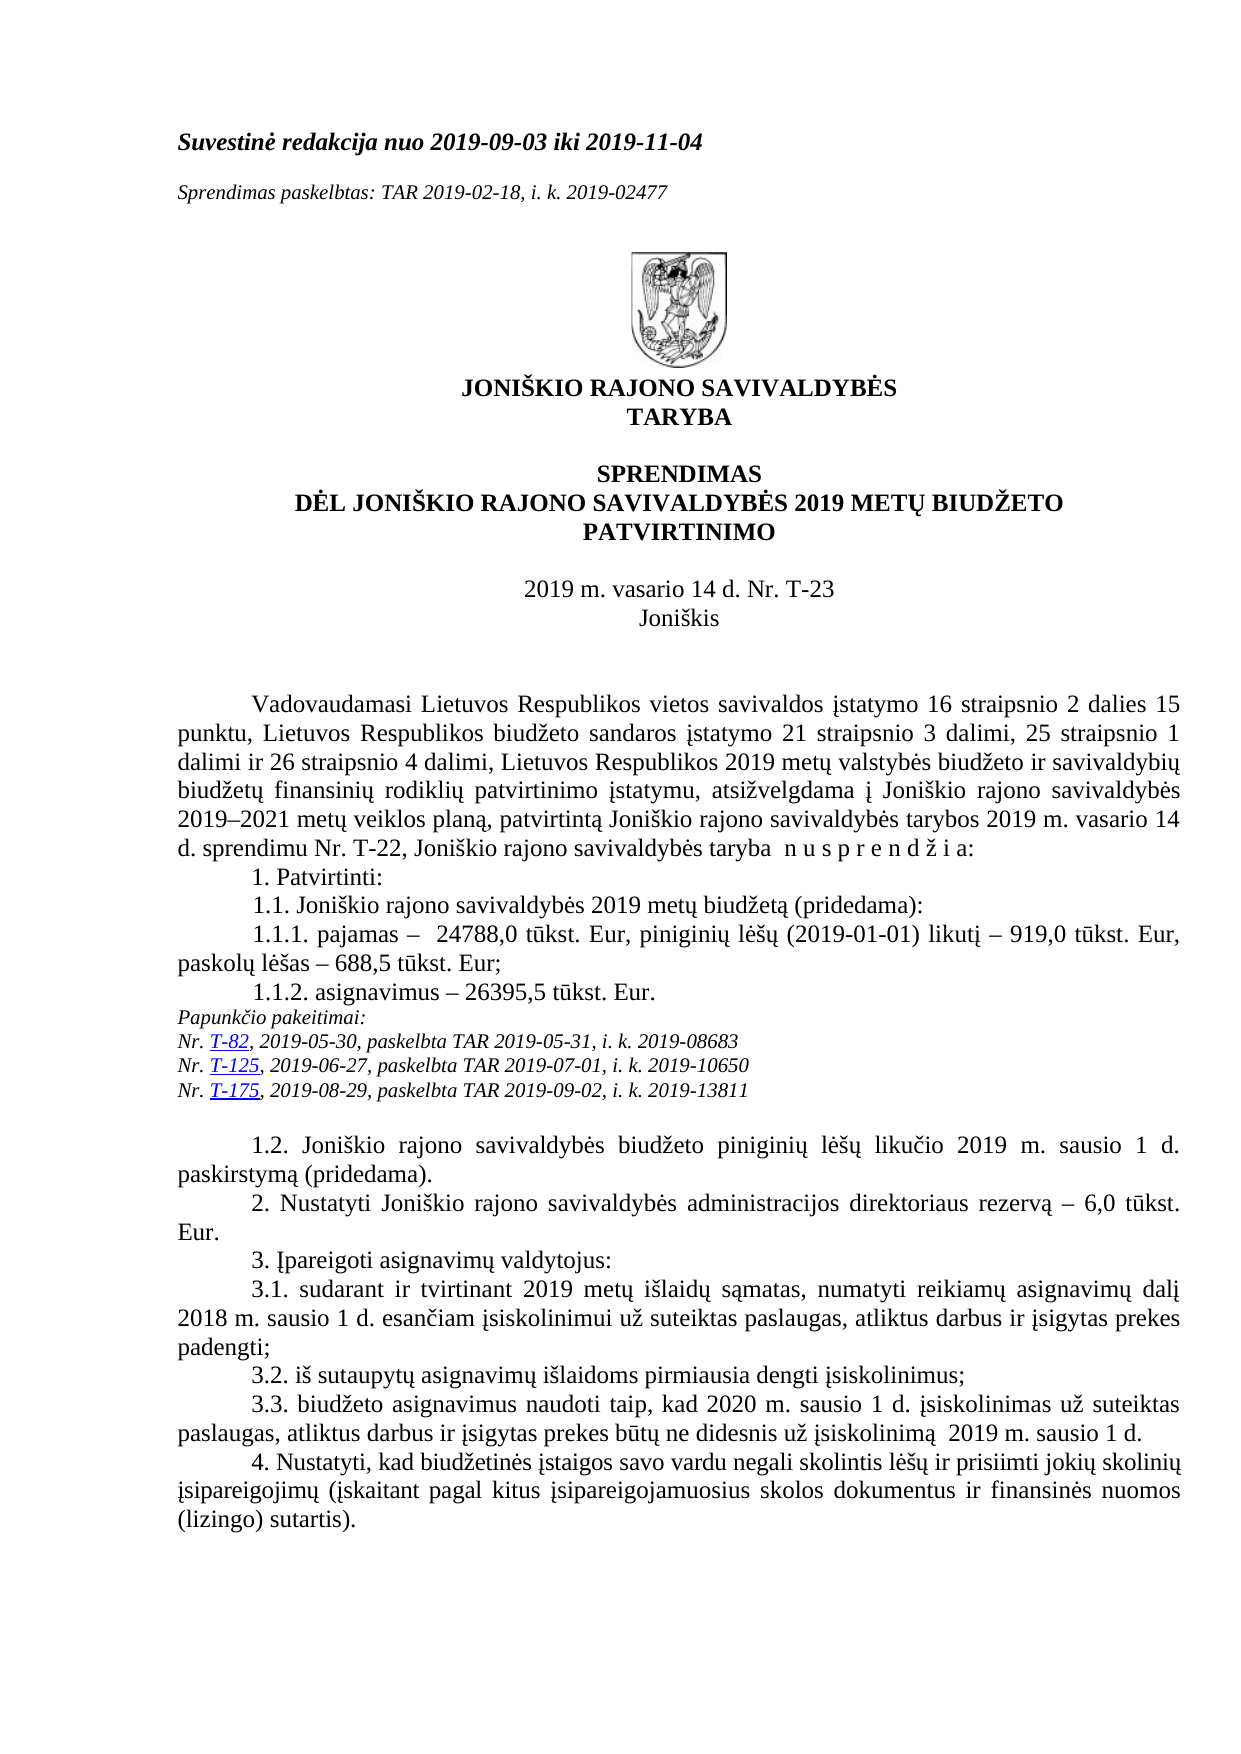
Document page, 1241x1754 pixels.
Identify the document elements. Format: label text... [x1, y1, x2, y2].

text 3.3. biudžeto asignavimus naudoti taip, kad 2020 m. sausio 1 d. įsiskolinimas už suteiktas paslaugas, atliktus darbus ir įsigytas prekes būtų ne didesnis už įsiskolinimą 2019 m. sausio 1 d. [177, 1389, 1181, 1447]
text Joniškis [177, 603, 1181, 632]
text 1.2. Joniškio rajono savivaldybės biudžeto piniginių lėšų likučio 2019 m. sausio 1 d. paskirstymą (pridedama). [177, 1130, 1181, 1188]
text 1.1. Joniškio rajono savivaldybės 2019 metų biudžetą (pridedama): [177, 890, 1181, 919]
text SPRENDIMAS [177, 459, 1181, 488]
text 3.2. iš sutaupytų asignavimų išlaidoms pirmiausia dengti įsiskolinimus; [177, 1360, 1181, 1389]
text 1.1.2. asignavimus – 26395,5 tūkst. Eur. [177, 977, 1181, 1005]
text 2. Nustatyti Joniškio rajono savivaldybės administracijos direktoriaus rezervą – 6,0 tūkst. Eur. [177, 1188, 1181, 1245]
text Nr. T-82, 2019-05-30, paskelbta TAR 2019-05-31, i. k. 2019-08683 [177, 1029, 1181, 1053]
text Nr. T-175, 2019-08-29, paskelbta TAR 2019-09-02, i. k. 2019-13811 [177, 1077, 1181, 1102]
text Vadovaudamasi Lietuvos Respublikos vietos savivaldos įstatymo 16 straipsnio 2 dalies 15 punktu, Lietuvos Respublikos biudžeto sandaros įstatymo 21 straipsnio 3 dalimi, 25 straipsnio 1 dalimi ir 26 straipsnio 4 dalimi, Lietuvos Respublikos 2019 metų valstybės biudžeto ir savivaldybių biudžetų finansinių rodiklių patvirtinimo įstatymu, atsižvelgdama į Joniškio rajono savivaldybės 2019–2021 metų veiklos planą, patvirtintą Joniškio rajono savivaldybės tarybos 2019 m. vasario 14 d. sprendimu Nr. T-22, Joniškio rajono savivaldybės taryba nusprendžia: [177, 689, 1181, 862]
text Nr. T-125, 2019-06-27, paskelbta TAR 2019-07-01, i. k. 2019-10650 [177, 1053, 1181, 1077]
text 3.1. sudarant ir tvirtinant 2019 metų išlaidų sąmatas, numatyti reikiamų asignavimų dalį 2018 m. sausio 1 d. esančiam įsiskolinimui už suteiktas paslaugas, atliktus darbus ir įsigytas prekes padengti; [177, 1274, 1181, 1360]
text 1.1.1. pajamas – 24788,0 tūkst. Eur, piniginių lėšų (2019-01-01) likutį – 919,0 tūkst. Eur, paskolų lėšas – 688,5 tūkst. Eur; [177, 919, 1181, 977]
text 2019 m. vasario 14 d. Nr. T-23 [177, 574, 1181, 603]
text 4. Nustatyti, kad biudžetinės įstaigos savo vardu negali skolintis lėšų ir prisiimti jokių skolinių įsipareigojimų (įskaitant pagal kitus įsipareigojamuosius skolos dokumentus ir finansinės nuomos (lizingo) sutartis). [177, 1447, 1181, 1533]
text 3. Įpareigoti asignavimų valdytojus: [177, 1245, 1181, 1274]
text Sprendimas paskelbtas: TAR 2019-02-18, i. k. 2019-02477 [177, 180, 1181, 204]
text Suvestinė redakcija nuo 2019-09-03 iki 2019-11-04 [177, 127, 1181, 156]
text PATVIRTINIMO [177, 517, 1181, 545]
text Papunkčio pakeitimai: [177, 1005, 1181, 1029]
text 1. Patvirtinti: [177, 862, 1181, 890]
text DĖL JONIŠKIO RAJONO SAVIVALDYBĖS 2019 METŲ BIUDŽETO [177, 488, 1181, 517]
text Joniškio rajono savivaldybės TARYBA [177, 373, 1181, 430]
